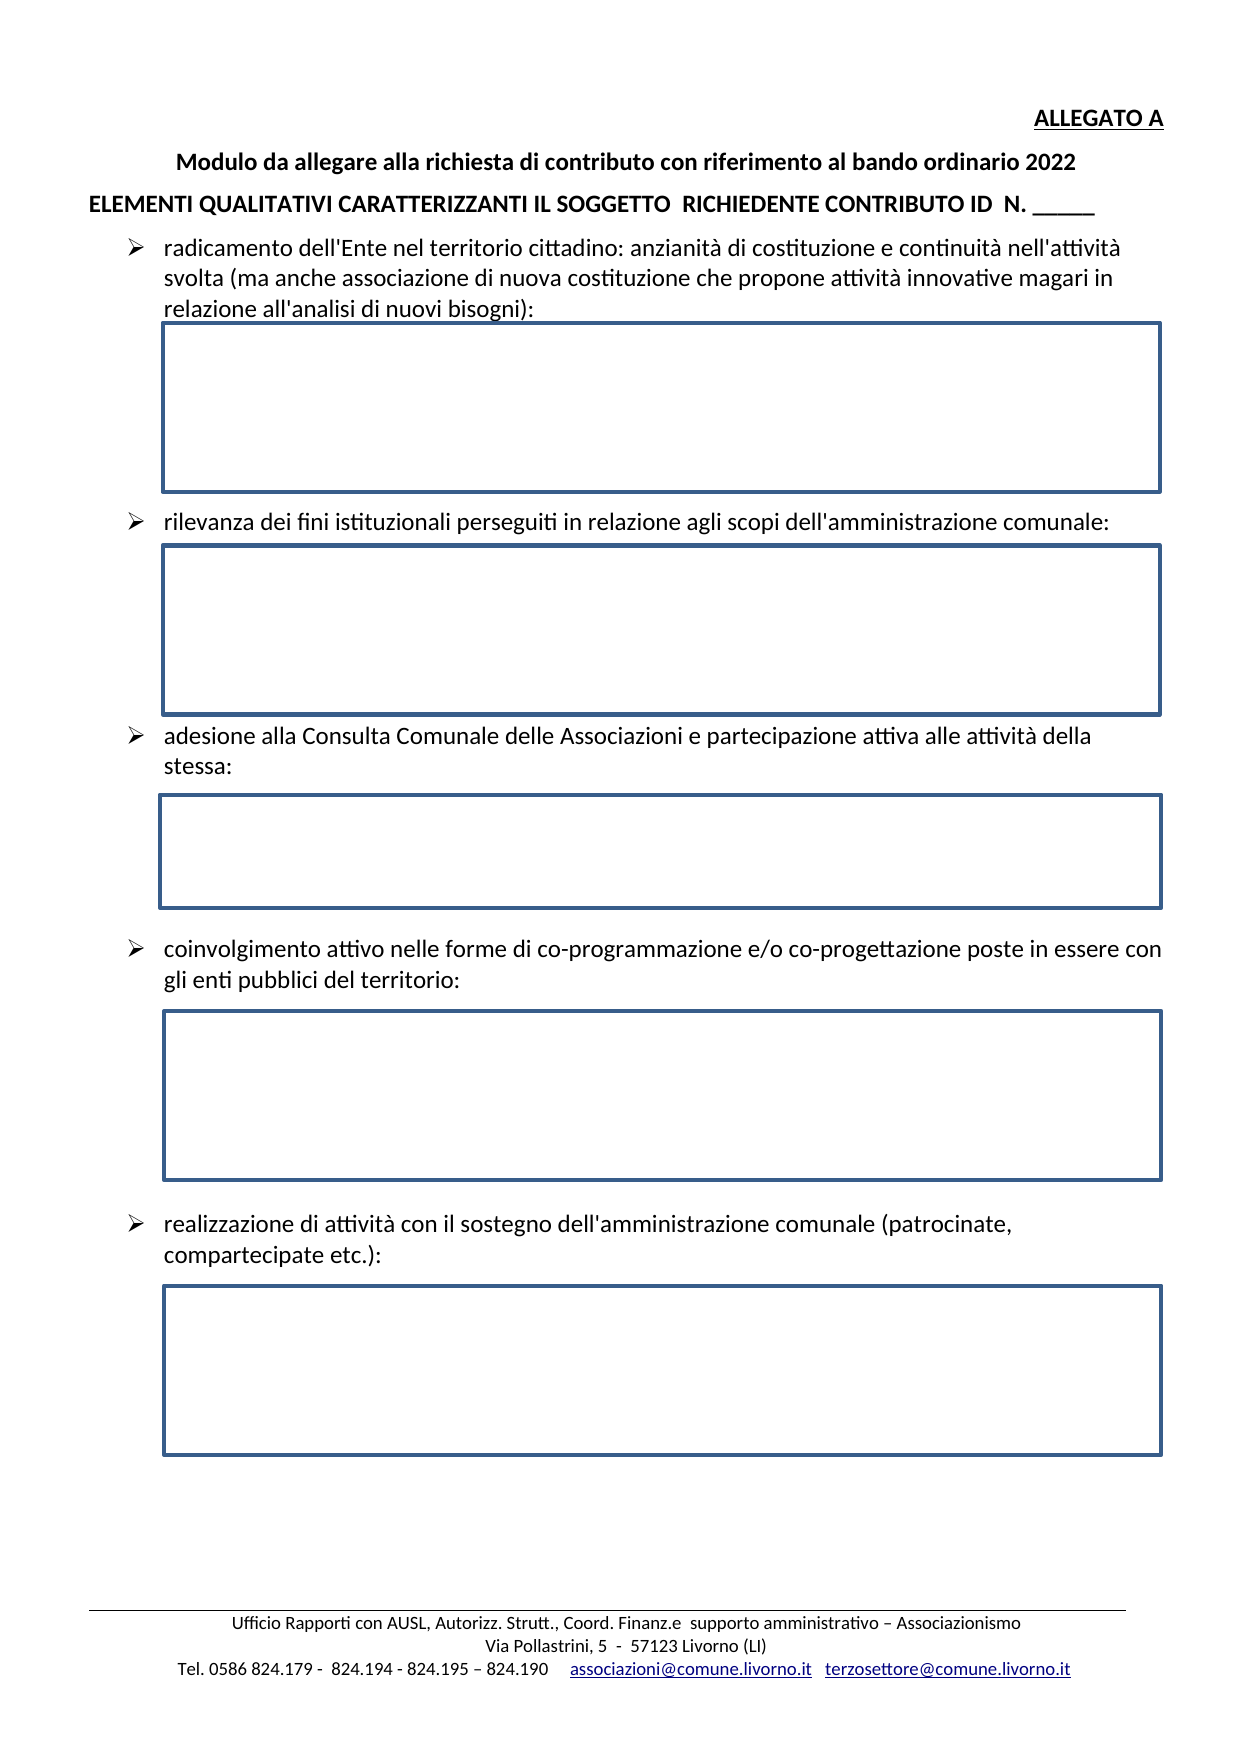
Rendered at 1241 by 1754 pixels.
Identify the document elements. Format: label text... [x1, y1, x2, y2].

list rilevanza dei fini istituzionali perseguiti in relazione agli scopi dell'amministrazione comunale: [126, 506, 1163, 537]
text ALLEGATO A [89, 103, 1163, 133]
text Modulo da allegare alla richiesta di contributo con riferimento al bando ordinario 2022 [89, 146, 1163, 176]
list adesione alla Consulta Comunale delle Associazioni e partecipazione attiva alle attività della stessa: [126, 720, 1163, 781]
list realizzazione di attività con il sostegno dell'amministrazione comunale (patrocinate, compartecipate etc.): [126, 1208, 1163, 1269]
list radicamento dell'Ente nel territorio cittadino: anzianità di costituzione e continuità nell'attività svolta (ma anche associazione di nuova costituzione che propone attività innovative magari in relazione all'analisi di nuovi bisogni): [126, 232, 1163, 323]
text ELEMENTI QUALITATIVI CARATTERIZZANTI IL SOGGETTO RICHIEDENTE CONTRIBUTO ID N. _____ [89, 189, 1163, 219]
list coinvolgimento attivo nelle forme di co-programmazione e/o co-progettazione poste in essere con gli enti pubblici del territorio: [126, 934, 1163, 995]
